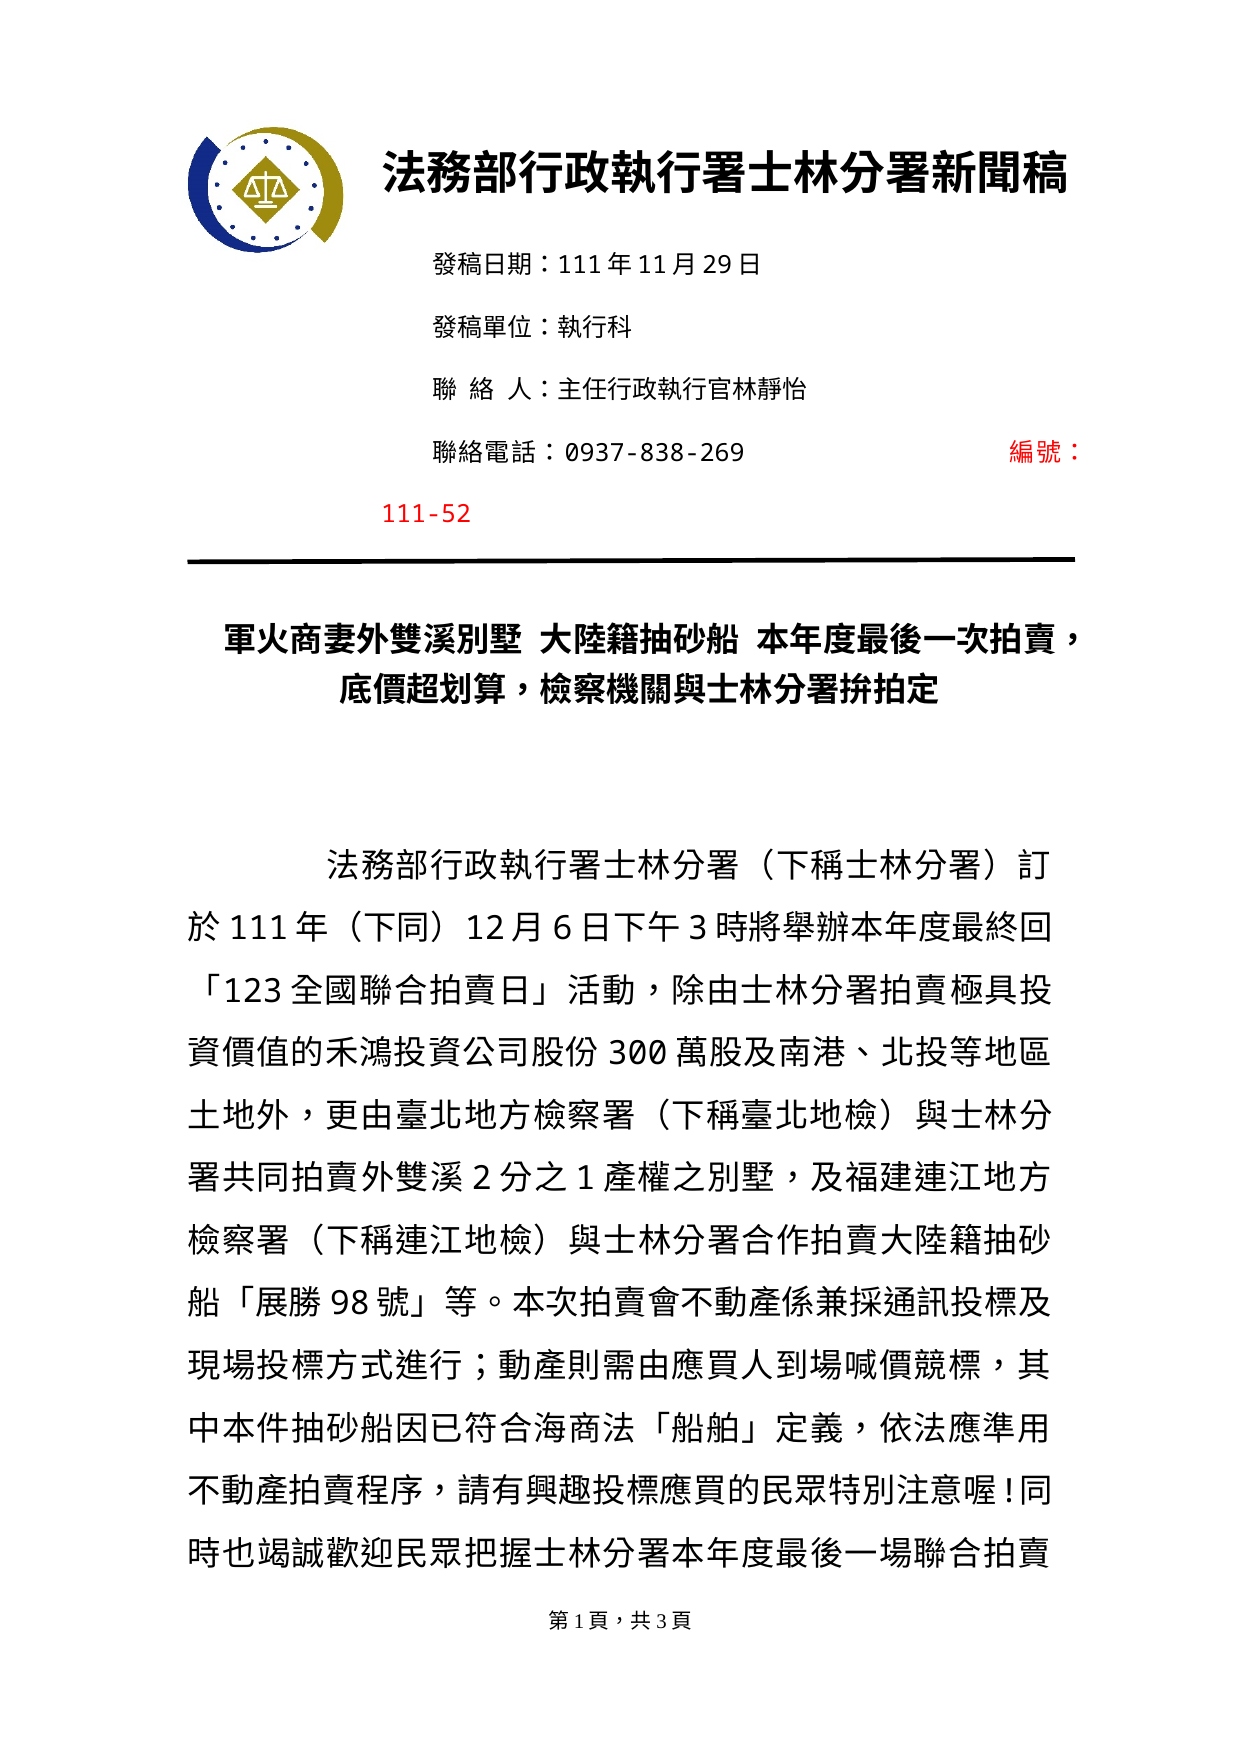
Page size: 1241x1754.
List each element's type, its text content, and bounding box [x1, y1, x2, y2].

table_header 法務部行政執行署士林分署新聞稿 發稿日期：111年11月29日 發稿單位：執行科 聯 絡 人：主任行政執行官林靜怡 聯絡電話：0937-838-269 編號：111-52 [378, 96, 1090, 534]
text 軍火商妻外雙溪別墅 大陸籍抽砂船 本年度最後一次拍賣，底價超划算，檢察機關與士林分署拚拍定 [217, 611, 1062, 711]
table_header [178, 96, 378, 534]
text 法務部行政執行署士林分署（下稱士林分署）訂於111年（下同）12月6日下午3時將舉辦本年度最終回「123全國聯合拍賣日」活動，除由士林分署拍賣極具投資價值的禾鴻投資公司股份300萬股及南港、北投等地區土地外，更由臺北地方檢察署（下稱臺北地檢）與士林分署共同拍賣外雙溪2分之1產權之別墅，及福建連江地方檢察署（下稱連江地檢）與士林分署合作拍賣大陸籍抽砂船「展勝98號」等。本次拍賣會不動產係兼採通訊投標及現場投標方式進行；動產則需由應買人到場喊價競標，其中本件抽砂船因已符合海商法「船舶」定義，依法應準用不動產拍賣程序，請有興趣投標應買的民眾特別注意喔!同時也竭誠歡迎民眾把握士林分署本年度最後一場聯合拍賣 [187, 821, 1053, 1571]
